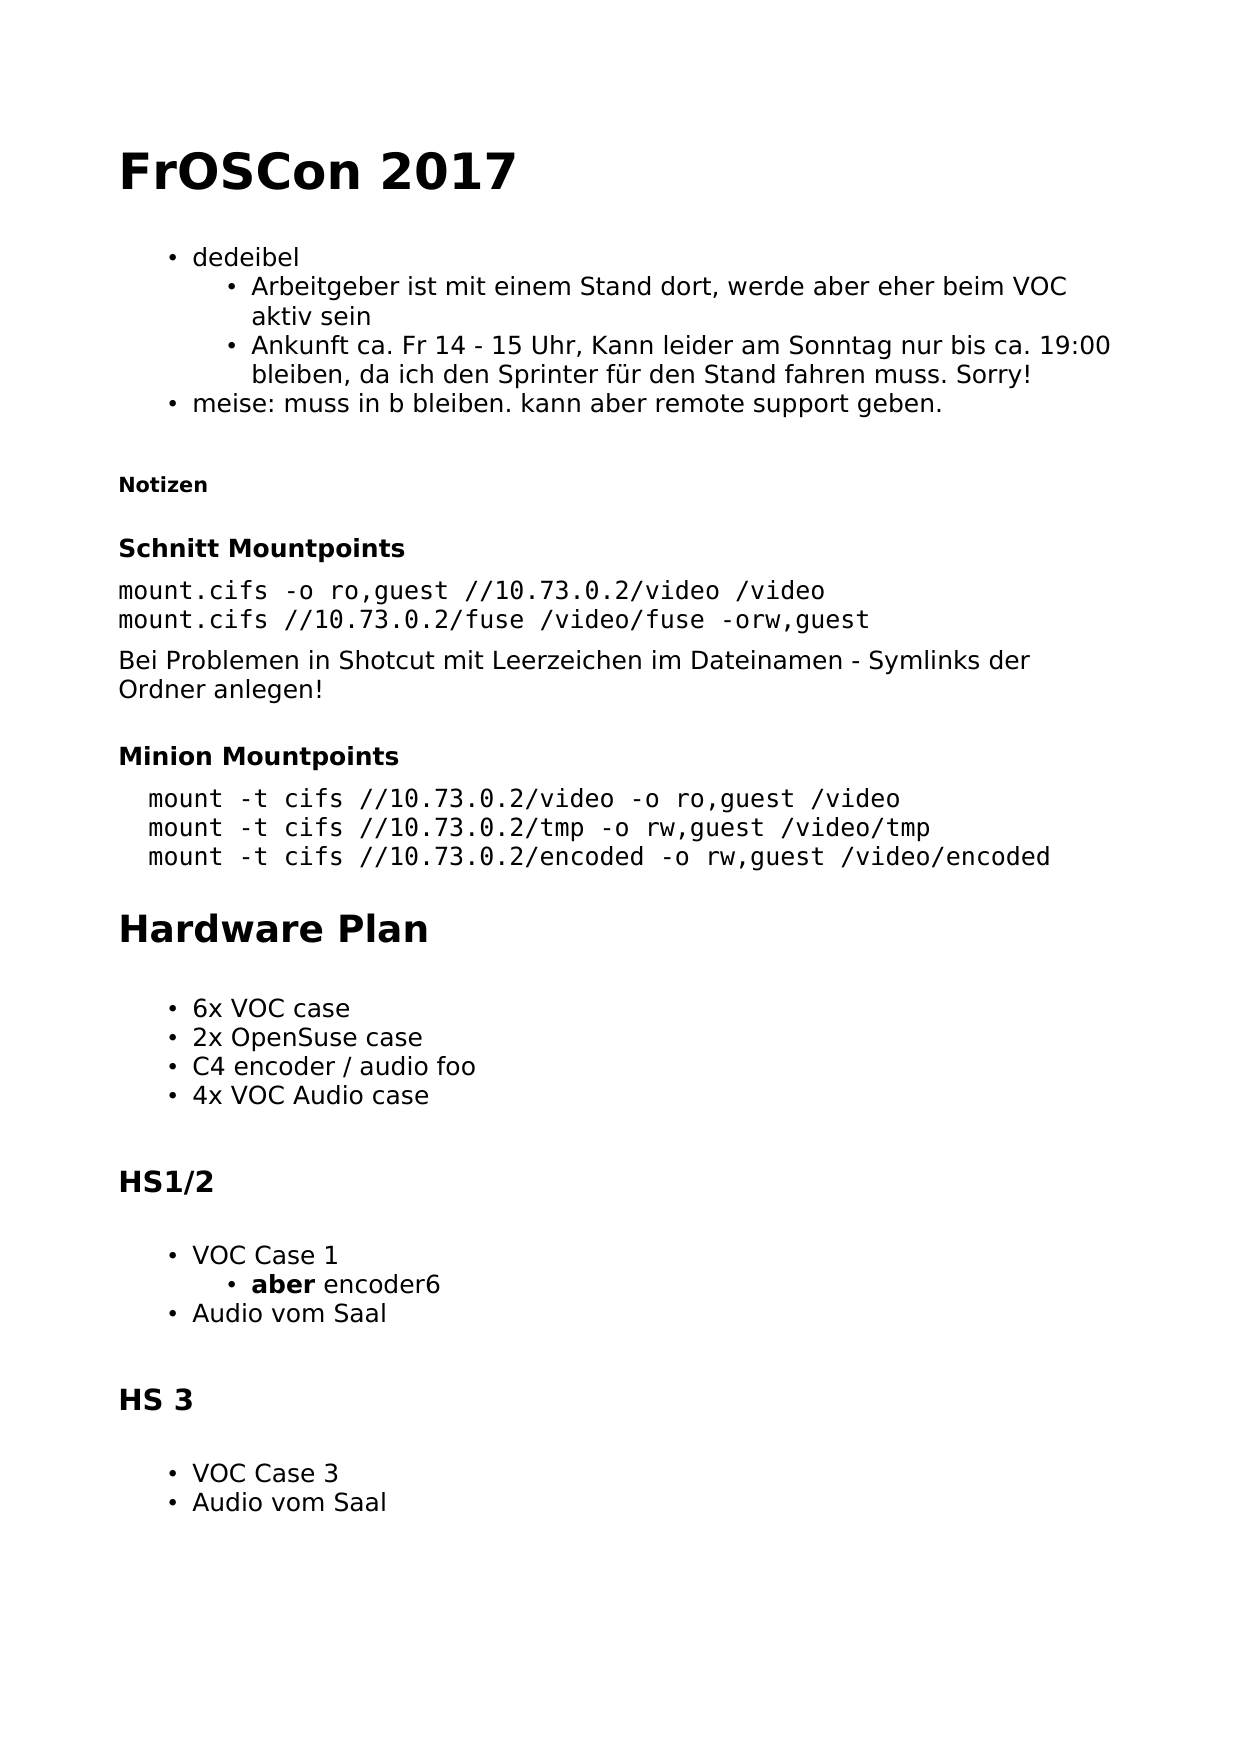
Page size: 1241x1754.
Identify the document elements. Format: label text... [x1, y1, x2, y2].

list VOC Case 1 [177, 1241, 1122, 1270]
list 2x OpenSuse case [177, 1023, 1122, 1052]
subtitle FrOSCon 2017 [118, 143, 1122, 201]
text Bei Problemen in Shotcut mit Leerzeichen im Dateinamen - Symlinks der Ordner anlegen! [118, 646, 1122, 705]
subtitle Minion Mountpoints [118, 742, 1122, 771]
text mount -t cifs //10.73.0.2/video -o ro,guest /video mount -t cifs //10.73.0.2/tmp -o rw,guest /video/tmp mount -t cifs //10.73.0.2/encoded -o rw,guest /video/encoded [118, 784, 1122, 871]
text mount.cifs -o ro,guest //10.73.0.2/video /video mount.cifs //10.73.0.2/fuse /video/fuse -orw,guest [118, 576, 1122, 634]
subtitle HS1/2 [118, 1165, 1122, 1199]
list dedeibel [177, 243, 1122, 272]
list C4 encoder / audio foo [177, 1052, 1122, 1081]
subtitle Notizen [118, 473, 1122, 497]
subtitle Hardware Plan [118, 908, 1122, 952]
list VOC Case 3 [177, 1459, 1122, 1488]
list meise: muss in b bleiben. kann aber remote support geben. [177, 389, 1122, 418]
subtitle HS 3 [118, 1383, 1122, 1417]
list 4x VOC Audio case [177, 1081, 1122, 1110]
list aber encoder6 [236, 1270, 1122, 1299]
subtitle Schnitt Mountpoints [118, 534, 1122, 564]
list Ankunft ca. Fr 14 - 15 Uhr, Kann leider am Sonntag nur bis ca. 19:00 bleiben, da ich den Sprinter für den Stand fahren muss. Sorry! [236, 331, 1122, 389]
list Audio vom Saal [177, 1488, 1122, 1517]
list 6x VOC case [177, 994, 1122, 1023]
list Audio vom Saal [177, 1299, 1122, 1328]
list Arbeitgeber ist mit einem Stand dort, werde aber eher beim VOC aktiv sein [236, 272, 1122, 331]
